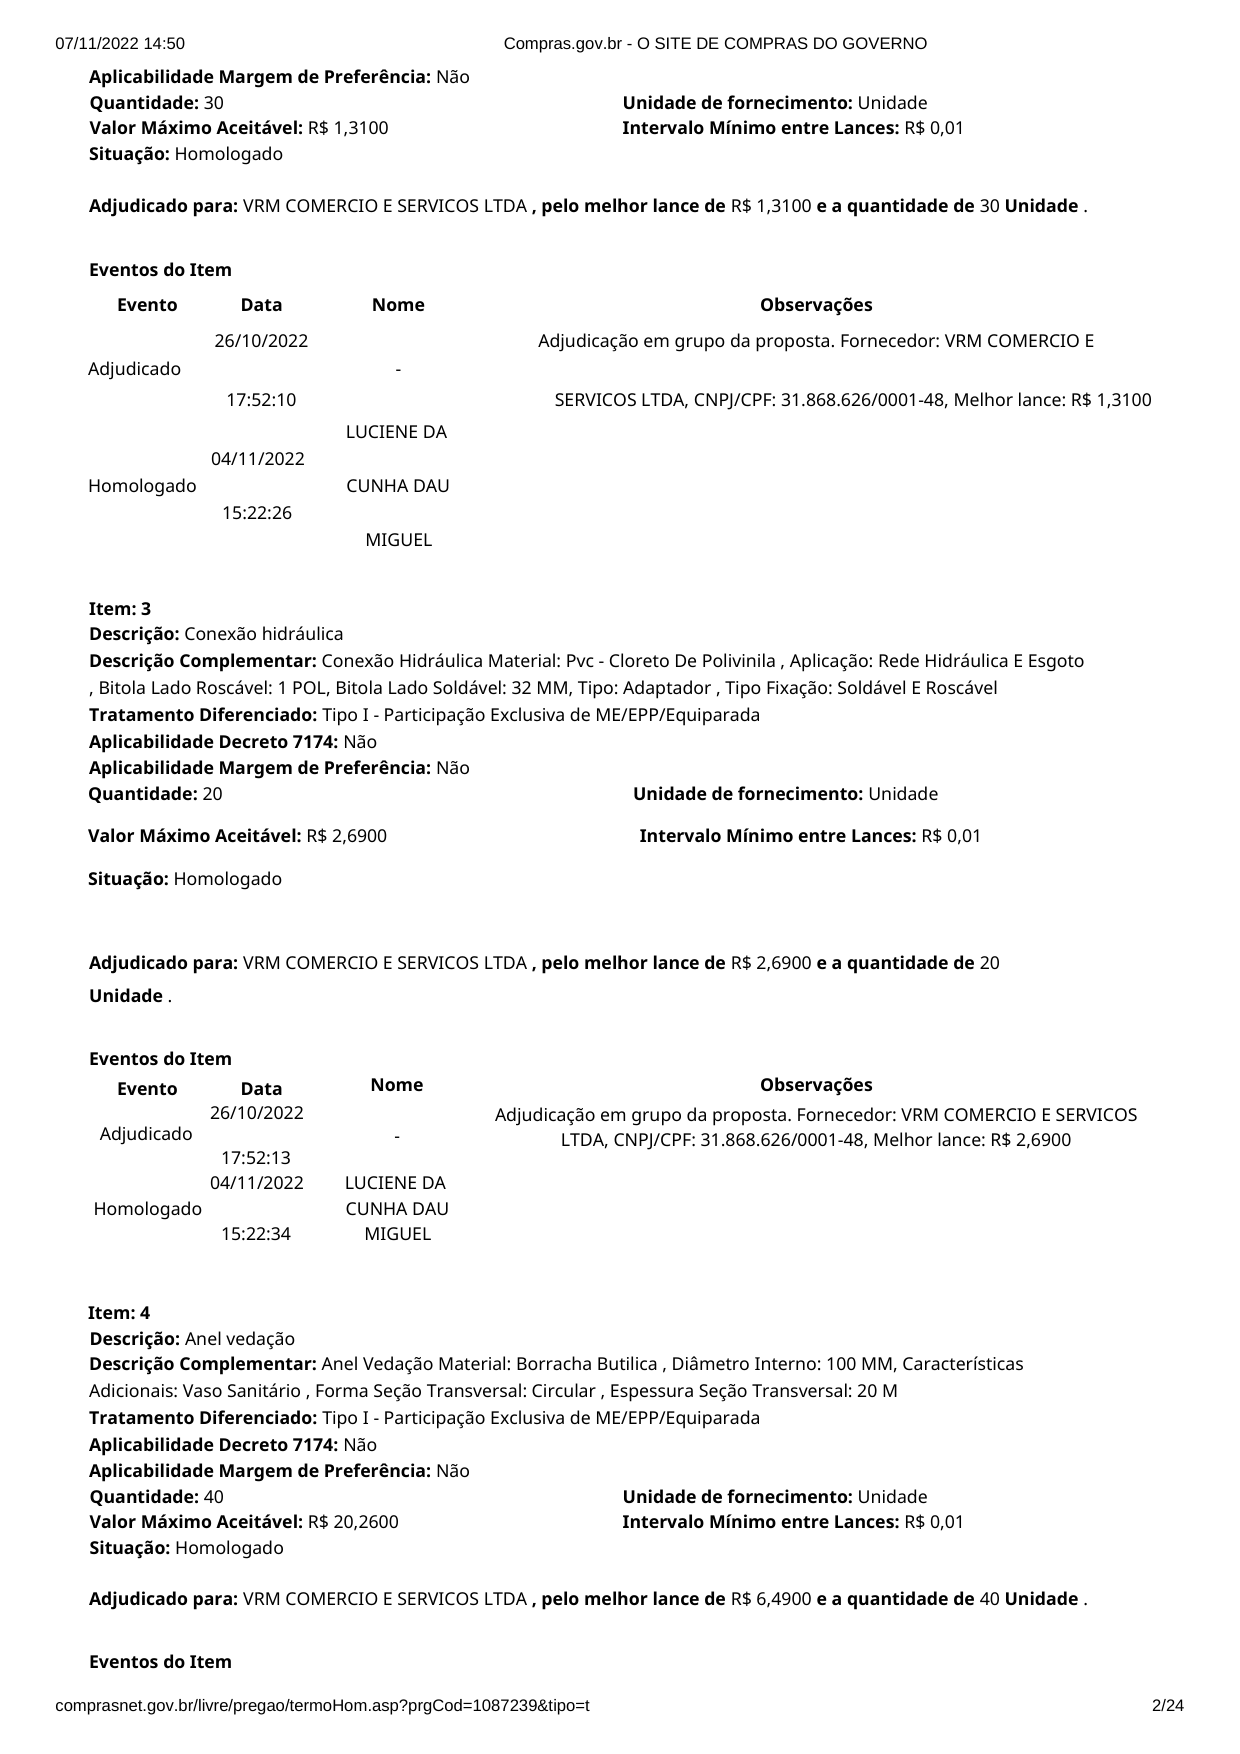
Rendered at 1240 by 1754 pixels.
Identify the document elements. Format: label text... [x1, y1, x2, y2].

table_header Quantidade: 30 [89, 90, 622, 116]
text Aplicabilidade Margem de Preferência: Não [89, 756, 1152, 780]
text Adjudicado para: VRM COMERCIO E SERVICOS LTDA , pelo melhor lance de R$ 2,6900 e a quantidade de 20 [89, 950, 1152, 974]
text Descrição Complementar: Anel Vedação Material: Borracha Butilica , Diâmetro Interno: 100 MM, Características [89, 1351, 1151, 1375]
text Eventos do Item [89, 1650, 1152, 1674]
text Descrição Complementar: Conexão Hidráulica Material: Pvc - Cloreto De Polivinila , Aplicação: Rede Hidráulica E Esgoto [89, 649, 1151, 673]
table_header Evento Data [88, 1073, 344, 1102]
text Adjudicado para: VRM COMERCIO E SERVICOS LTDA , pelo melhor lance de R$ 6,4900 e a quantidade de 40 Unidade . [89, 1587, 1152, 1611]
text 04/11/2022 [211, 447, 1151, 471]
text Aplicabilidade Margem de Preferência: Não [89, 64, 1152, 89]
text Valor Máximo Aceitável: R$ 2,6900 Intervalo Mínimo entre Lances: R$ 0,01 [88, 824, 1152, 848]
text Aplicabilidade Decreto 7174: Não [89, 1432, 1152, 1456]
text LUCIENE DA [346, 419, 1151, 444]
text , Bitola Lado Roscável: 1 POL, Bitola Lado Soldável: 32 MM, Tipo: Adaptador , Tipo Fixação: Soldável E Roscável [89, 676, 1151, 700]
text Evento Data Nome Observações [88, 289, 1152, 317]
text Aplicabilidade Decreto 7174: Não [89, 730, 1152, 754]
text Situação: Homologado [89, 141, 1151, 165]
table_cell Intervalo Mínimo entre Lances: R$ 0,01 [623, 1509, 999, 1587]
text 15:22:26 [222, 501, 1151, 525]
text Quantidade: 20 Unidade de fornecimento: Unidade [88, 782, 1152, 806]
table_cell Valor Máximo Aceitável: R$ 1,3100 [89, 116, 622, 141]
table_header Observações [488, 1073, 1144, 1102]
table_cell - [345, 1102, 488, 1171]
table_cell LUCIENE DA CUNHA DAU MIGUEL [345, 1171, 488, 1351]
text Homologado CUNHA DAU [88, 473, 1152, 498]
table_cell Intervalo Mínimo entre Lances: R$ 0,01 [623, 116, 999, 141]
text Situação: Homologado [88, 866, 1152, 890]
table_header Quantidade: 40 [88, 1484, 622, 1509]
table_cell 04/11/2022 Homologado 15:22:34 Item: 4 Descrição: Anel vedação [88, 1171, 344, 1351]
text Unidade . [89, 983, 1152, 1008]
text Adicionais: Vaso Sanitário , Forma Seção Transversal: Circular , Espessura Seção Transversal: 20 M [89, 1378, 1151, 1402]
table_header Nome [345, 1073, 488, 1102]
text Adjudicado - [88, 357, 1152, 381]
table_header Unidade de fornecimento: Unidade [623, 90, 999, 116]
table_cell 26/10/2022 Adjudicado 17:52:13 [88, 1102, 344, 1171]
text MIGUEL [365, 527, 1151, 552]
text Descrição: Conexão hidráulica [89, 622, 1151, 646]
table_cell Valor Máximo Aceitável: R$ 20,2600 Situação: Homologado [88, 1509, 622, 1587]
text Item: 3 [89, 596, 1152, 620]
text Aplicabilidade Margem de Preferência: Não [89, 1458, 1152, 1482]
text Tratamento Diferenciado: Tipo I - Participação Exclusiva de ME/EPP/Equiparada [89, 1405, 1151, 1429]
table_cell Adjudicação em grupo da proposta. Fornecedor: VRM COMERCIO E SERVICOS LTDA, CNPJ/CPF: 31.868.626/0001-48, Melhor lance: R$ 2,6900 [488, 1102, 1144, 1171]
text 17:52:10 SERVICOS LTDA, CNPJ/CPF: 31.868.626/0001-48, Melhor lance: R$ 1,3100 [88, 384, 1152, 412]
text 26/10/2022 Adjudicação em grupo da proposta. Fornecedor: VRM COMERCIO E [88, 326, 1152, 354]
text Eventos do Item [89, 257, 1152, 281]
text Eventos do Item [89, 1047, 1152, 1071]
table_header Unidade de fornecimento: Unidade [623, 1484, 999, 1509]
text Tratamento Diferenciado: Tipo I - Participação Exclusiva de ME/EPP/Equiparada [89, 703, 1151, 727]
table_cell [488, 1171, 1144, 1351]
text Adjudicado para: VRM COMERCIO E SERVICOS LTDA , pelo melhor lance de R$ 1,3100 e a quantidade de 30 Unidade . [89, 193, 1152, 218]
